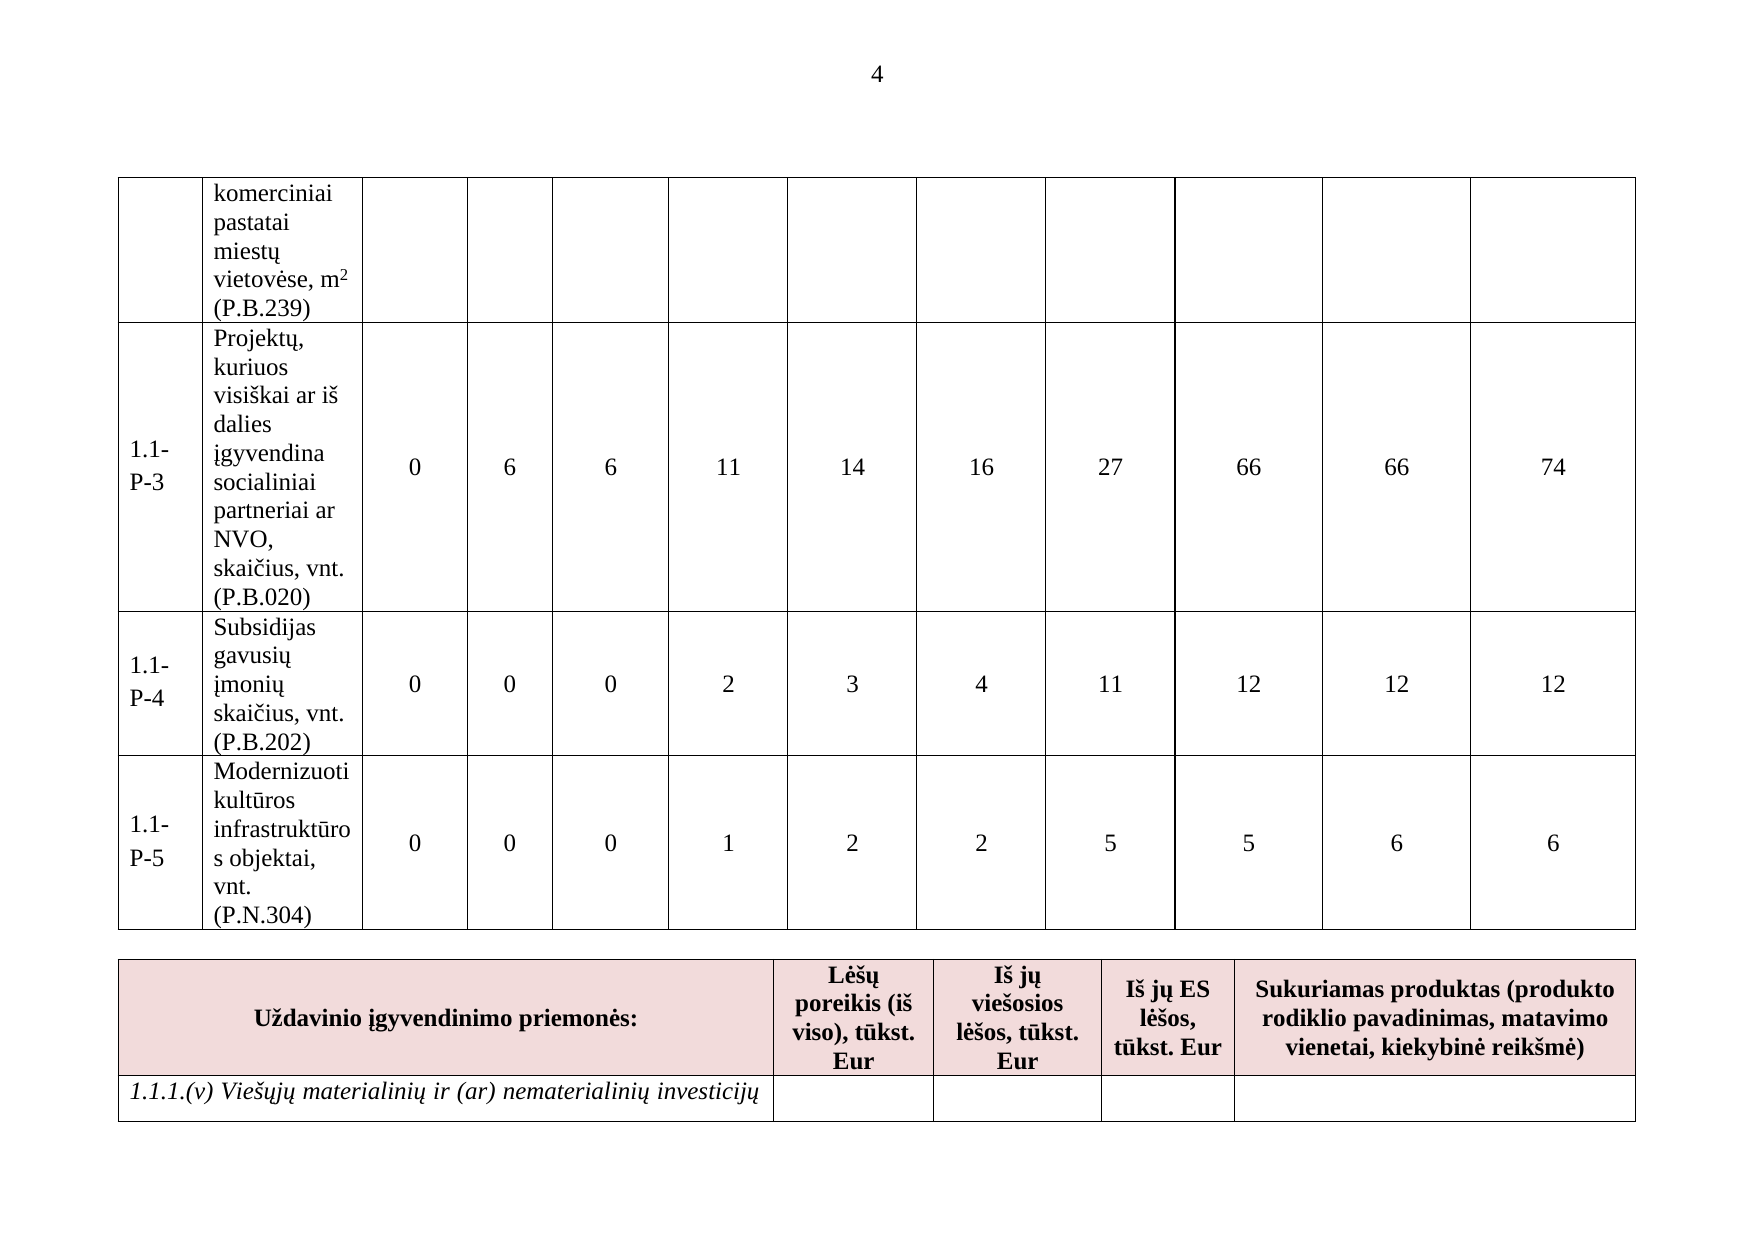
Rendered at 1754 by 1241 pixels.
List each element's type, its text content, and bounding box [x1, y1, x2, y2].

table_cell 2 [669, 612, 787, 755]
table_cell [934, 1076, 1101, 1121]
table_cell [788, 178, 916, 322]
table_cell 14 [788, 323, 916, 611]
table_cell [774, 1076, 933, 1121]
table_cell [917, 178, 1045, 322]
table_cell 12 [1323, 612, 1470, 755]
table_header Iš jų ES lėšos, tūkst. Eur [1102, 960, 1234, 1075]
table_cell 0 [363, 323, 467, 611]
table_cell [468, 178, 552, 322]
table_cell 27 [1046, 323, 1174, 611]
table_cell 6 [553, 323, 668, 611]
table_cell [1102, 1076, 1234, 1121]
table_cell 11 [669, 323, 787, 611]
table_cell [1176, 178, 1322, 322]
table_cell 74 [1471, 323, 1635, 611]
table_cell 66 [1176, 323, 1322, 611]
table_cell 12 [1176, 612, 1322, 755]
table_cell [1323, 178, 1470, 322]
table_header Lėšų poreikis (iš viso), tūkst. Eur [774, 960, 933, 1075]
table_header Iš jų viešosios lėšos, tūkst. Eur [934, 960, 1101, 1075]
table_cell [1235, 1076, 1635, 1121]
table_cell 6 [1323, 756, 1470, 929]
table_cell [119, 178, 202, 322]
table_cell 2 [788, 756, 916, 929]
table_cell 11 [1046, 612, 1174, 755]
table_cell Subsidijas gavusių įmonių skaičius, vnt. (P.B.202) [203, 612, 362, 755]
table_header Sukuriamas produktas (produkto rodiklio pavadinimas, matavimo vienetai, kiekybinė reikšmė) [1235, 960, 1635, 1075]
table_cell 0 [468, 756, 552, 929]
table_cell 16 [917, 323, 1045, 611]
table_cell 4 [917, 612, 1045, 755]
table_cell 0 [468, 612, 552, 755]
table_cell komerciniai pastatai miestų vietovėse, m2 (P.B.239) [203, 178, 362, 322]
table_cell 5 [1046, 756, 1174, 929]
table_cell 1 [669, 756, 787, 929]
table_cell [669, 178, 787, 322]
table_cell 66 [1323, 323, 1470, 611]
table_header Uždavinio įgyvendinimo priemonės: [119, 960, 773, 1075]
table_cell 1.1-P-4 [119, 612, 202, 755]
table_cell 6 [468, 323, 552, 611]
table_cell [363, 178, 467, 322]
table_cell 5 [1176, 756, 1322, 929]
table_cell [1471, 178, 1635, 322]
table_cell 0 [553, 612, 668, 755]
table_cell 0 [363, 612, 467, 755]
table_cell [553, 178, 668, 322]
table_cell 3 [788, 612, 916, 755]
table_cell 12 [1471, 612, 1635, 755]
table_cell 0 [363, 756, 467, 929]
table_cell 0 [553, 756, 668, 929]
table_cell Modernizuoti kultūros infrastruktūros objektai, vnt. (P.N.304) [203, 756, 362, 929]
table_cell 2 [917, 756, 1045, 929]
table_cell 6 [1471, 756, 1635, 929]
table_cell [1046, 178, 1174, 322]
table_cell 1.1.1.(v) Viešųjų materialinių ir (ar) nematerialinių investicijų [119, 1076, 773, 1121]
table_cell Projektų, kuriuos visiškai ar iš dalies įgyvendina socialiniai partneriai ar NVO, skaičius, vnt. (P.B.020) [203, 323, 362, 611]
table_cell 1.1-P-3 [119, 323, 202, 611]
table_cell 1.1-P-5 [119, 756, 202, 929]
